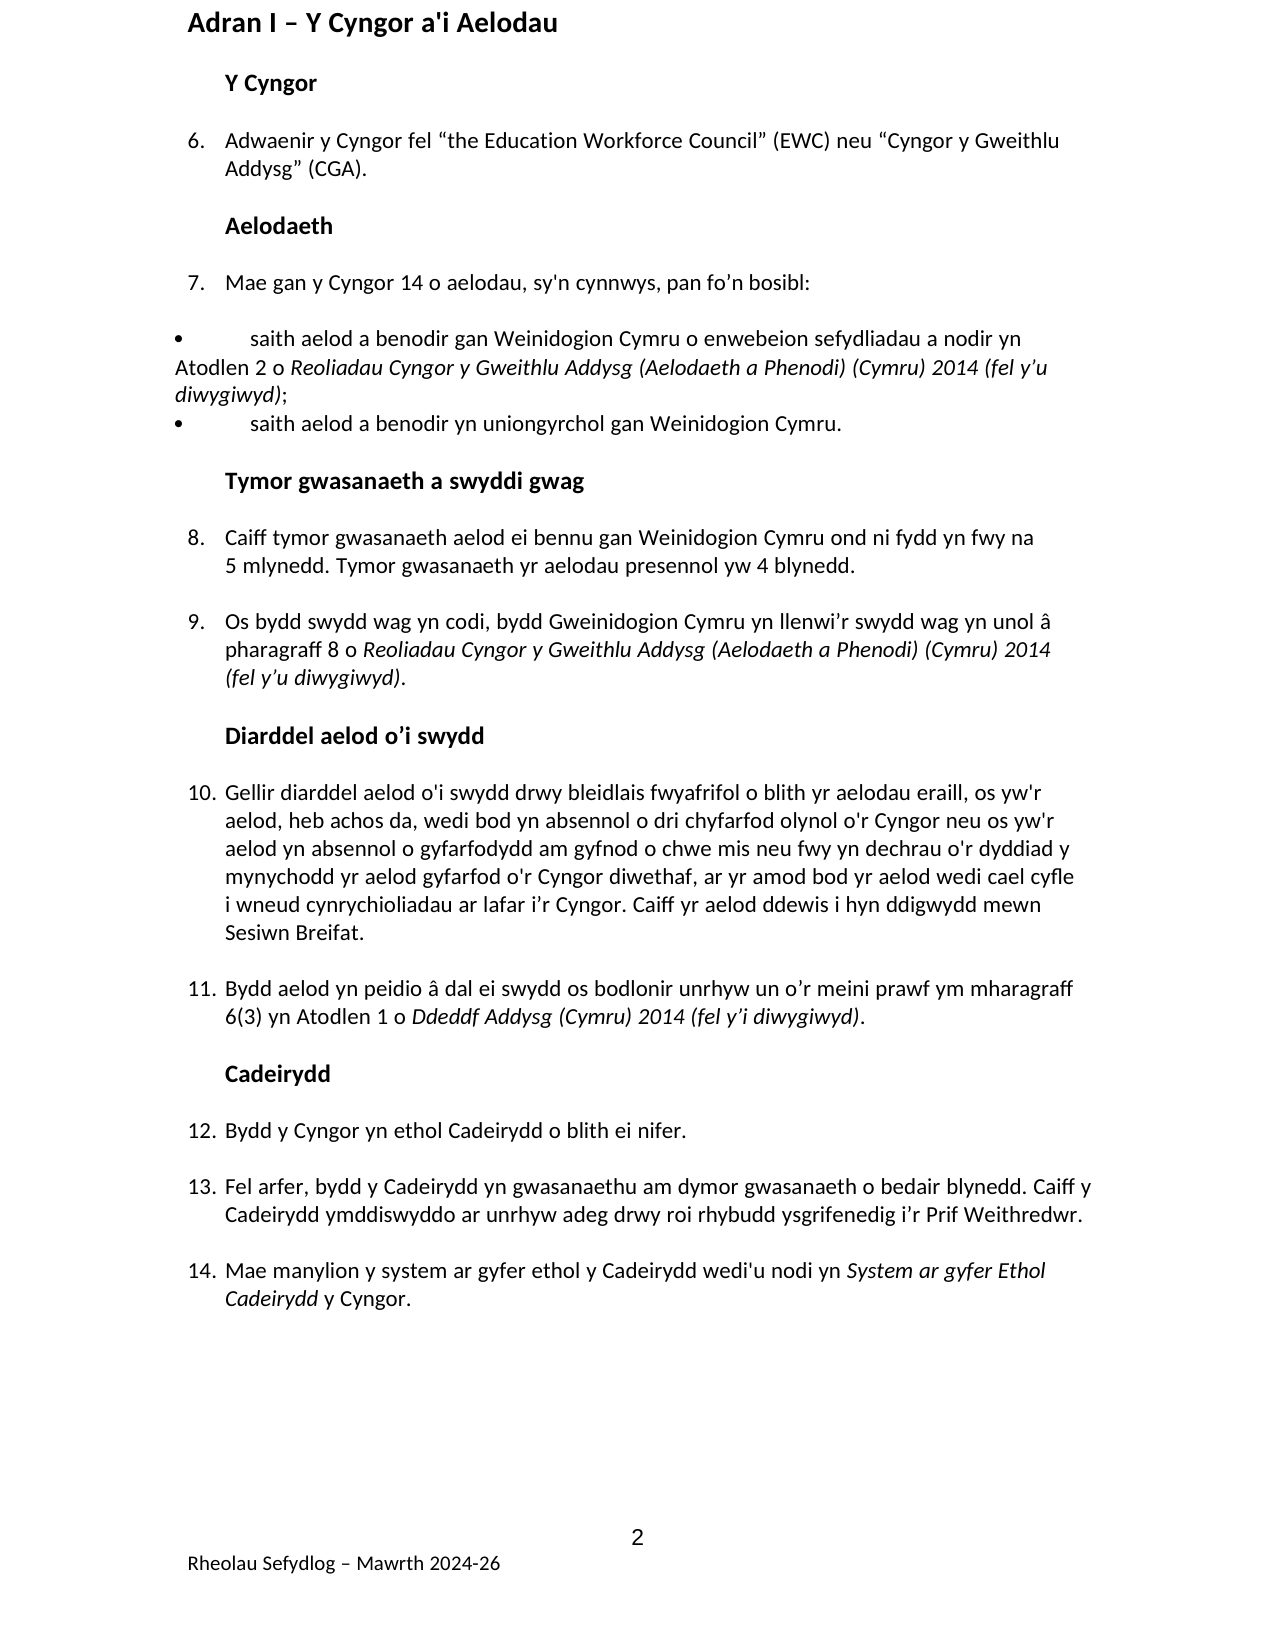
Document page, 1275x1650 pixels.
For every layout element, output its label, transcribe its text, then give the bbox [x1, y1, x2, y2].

text Cadeirydd [225, 1058, 1096, 1089]
text 6. Adwaenir y Cyngor fel “the Education Workforce Council” (EWC) neu “Cyngor y Gweithlu [187, 126, 1096, 154]
text Adran I – Y Cyngor a'i Aelodau [187, 4, 1096, 40]
text Addysg” (CGA). [225, 154, 1096, 182]
text 12. Bydd y Cyngor yn ethol Cadeirydd o blith ei nifer. [187, 1116, 1096, 1144]
text 8. Caiff tymor gwasanaeth aelod ei bennu gan Weinidogion Cymru ond ni fydd yn fwy na 5 mlynedd. Tymor gwasanaeth yr aelodau presennol yw 4 blynedd. [187, 523, 1045, 579]
text 9. Os bydd swydd wag yn codi, bydd Gweinidogion Cymru yn llenwi’r swydd wag yn unol â pharagraff 8 o Reoliadau Cyngor y Gweithlu Addysg (Aelodaeth a Phenodi) (Cymru) 2014 (fel y’u diwygiwyd). [187, 607, 1084, 691]
text Tymor gwasanaeth a swyddi gwag [225, 465, 1096, 496]
list saith aelod a benodir yn uniongyrchol gan Weinidogion Cymru. [175, 409, 1075, 437]
text Diarddel aelod o’i swydd [225, 720, 1096, 750]
text 7. Mae gan y Cyngor 14 o aelodau, sy'n cynnwys, pan fo’n bosibl: [187, 268, 1096, 296]
text 11. Bydd aelod yn peidio â dal ei swydd os bodlonir unrhyw un o’r meini prawf ym mharagraff [187, 974, 1096, 1002]
text 10. Gellir diarddel aelod o'i swydd drwy bleidlais fwyafrifol o blith yr aelodau eraill, os yw'r aelod, heb achos da, wedi bod yn absennol o dri chyfarfod olynol o'r Cyngor neu os yw'r aelod yn absennol o gyfarfodydd am gyfnod o chwe mis neu fwy yn dechrau o'r dyddiad y mynychodd yr aelod gyfarfod o'r Cyngor diwethaf, ar yr amod bod yr aelod wedi cael cyfle i wneud cynrychioliadau ar lafar i’r Cyngor. Caiff yr aelod ddewis i hyn ddigwydd mewn Sesiwn Breifat. [187, 778, 1077, 946]
text 14. Mae manylion y system ar gyfer ethol y Cadeirydd wedi'u nodi yn System ar gyfer Ethol [187, 1257, 1096, 1284]
text 13. Fel arfer, bydd y Cadeirydd yn gwasanaethu am dymor gwasanaeth o bedair blynedd. Caiff y [187, 1172, 1096, 1201]
text 6(3) yn Atodlen 1 o Ddeddf Addysg (Cymru) 2014 (fel y’i diwygiwyd). [225, 1002, 1096, 1030]
text Aelodaeth [225, 210, 1096, 241]
text Cadeirydd y Cyngor. [225, 1284, 1096, 1313]
text Y Cyngor [225, 68, 1096, 98]
list saith aelod a benodir gan Weinidogion Cymru o enwebeion sefydliadau a nodir yn Atodlen 2 o Reoliadau Cyngor y Gweithlu Addysg (Aelodaeth a Phenodi) (Cymru) 2014 (fel y’u diwygiwyd); [175, 324, 1075, 409]
text Cadeirydd ymddiswyddo ar unrhyw adeg drwy roi rhybudd ysgrifenedig i’r Prif Weithredwr. [225, 1201, 1096, 1228]
